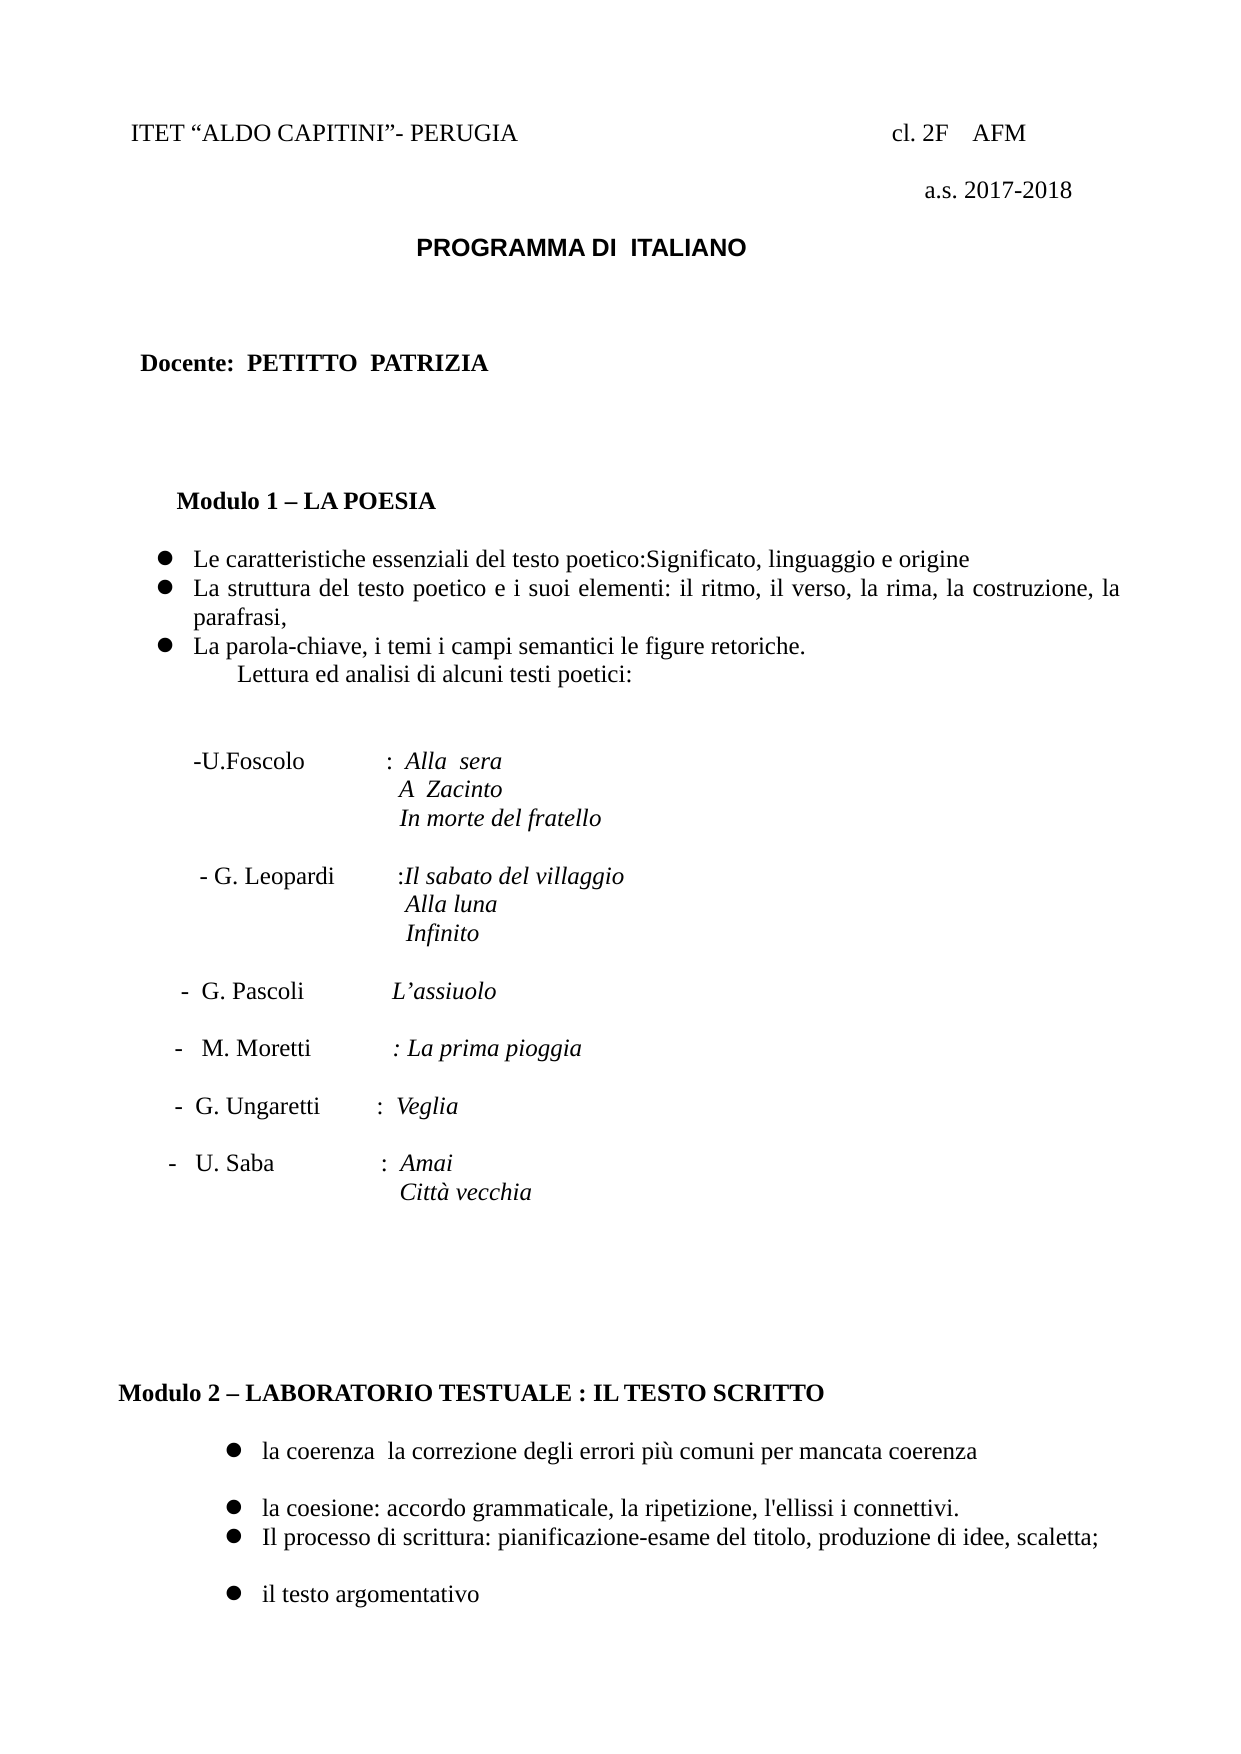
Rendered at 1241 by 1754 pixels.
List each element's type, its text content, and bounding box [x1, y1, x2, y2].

text -U.Foscolo : Alla sera [118, 746, 1122, 774]
text ITET “ALDO CAPITINI”- PERUGIA cl. 2F AFM [118, 118, 1122, 147]
text - G. Leopardi :Il sabato del villaggio [118, 861, 1122, 889]
text PROGRAMMA DI ITALIANO [118, 233, 1122, 262]
text Docente: PETITTO PATRIZIA [118, 348, 1122, 377]
list il testo argomentativo [224, 1579, 1122, 1608]
list Il processo di scrittura: pianificazione-esame del titolo, produzione di idee, scaletta; [224, 1522, 1122, 1551]
text A Zacinto [118, 774, 1122, 803]
list Le caratteristiche essenziali del testo poetico:Significato, linguaggio e origine [156, 544, 1122, 573]
text Lettura ed analisi di alcuni testi poetici: [118, 659, 1122, 688]
text Modulo 1 – LA POESIA [118, 482, 1122, 516]
text a.s. 2017-2018 [118, 176, 1122, 204]
text Infinito [118, 918, 1122, 947]
text Alla luna [118, 889, 1122, 918]
text - M. Moretti : La prima pioggia [118, 1033, 1122, 1062]
text Modulo 2 – LABORATORIO TESTUALE : IL TESTO SCRITTO [118, 1378, 1122, 1407]
list La struttura del testo poetico e i suoi elementi: il ritmo, il verso, la rima, la costruzione, la parafrasi, [156, 573, 1122, 631]
text - G. Ungaretti : Veglia [118, 1091, 1122, 1119]
text Città vecchia [118, 1177, 1122, 1206]
text - G. Pascoli L’assiuolo [118, 976, 1122, 1004]
text In morte del fratello [118, 803, 1122, 832]
list la coesione: accordo grammaticale, la ripetizione, l'ellissi i connettivi. [224, 1493, 1122, 1522]
list la coerenza la correzione degli errori più comuni per mancata coerenza [224, 1436, 1122, 1464]
text - U. Saba : Amai [118, 1148, 1122, 1177]
list La parola-chiave, i temi i campi semantici le figure retoriche. [156, 631, 1122, 659]
